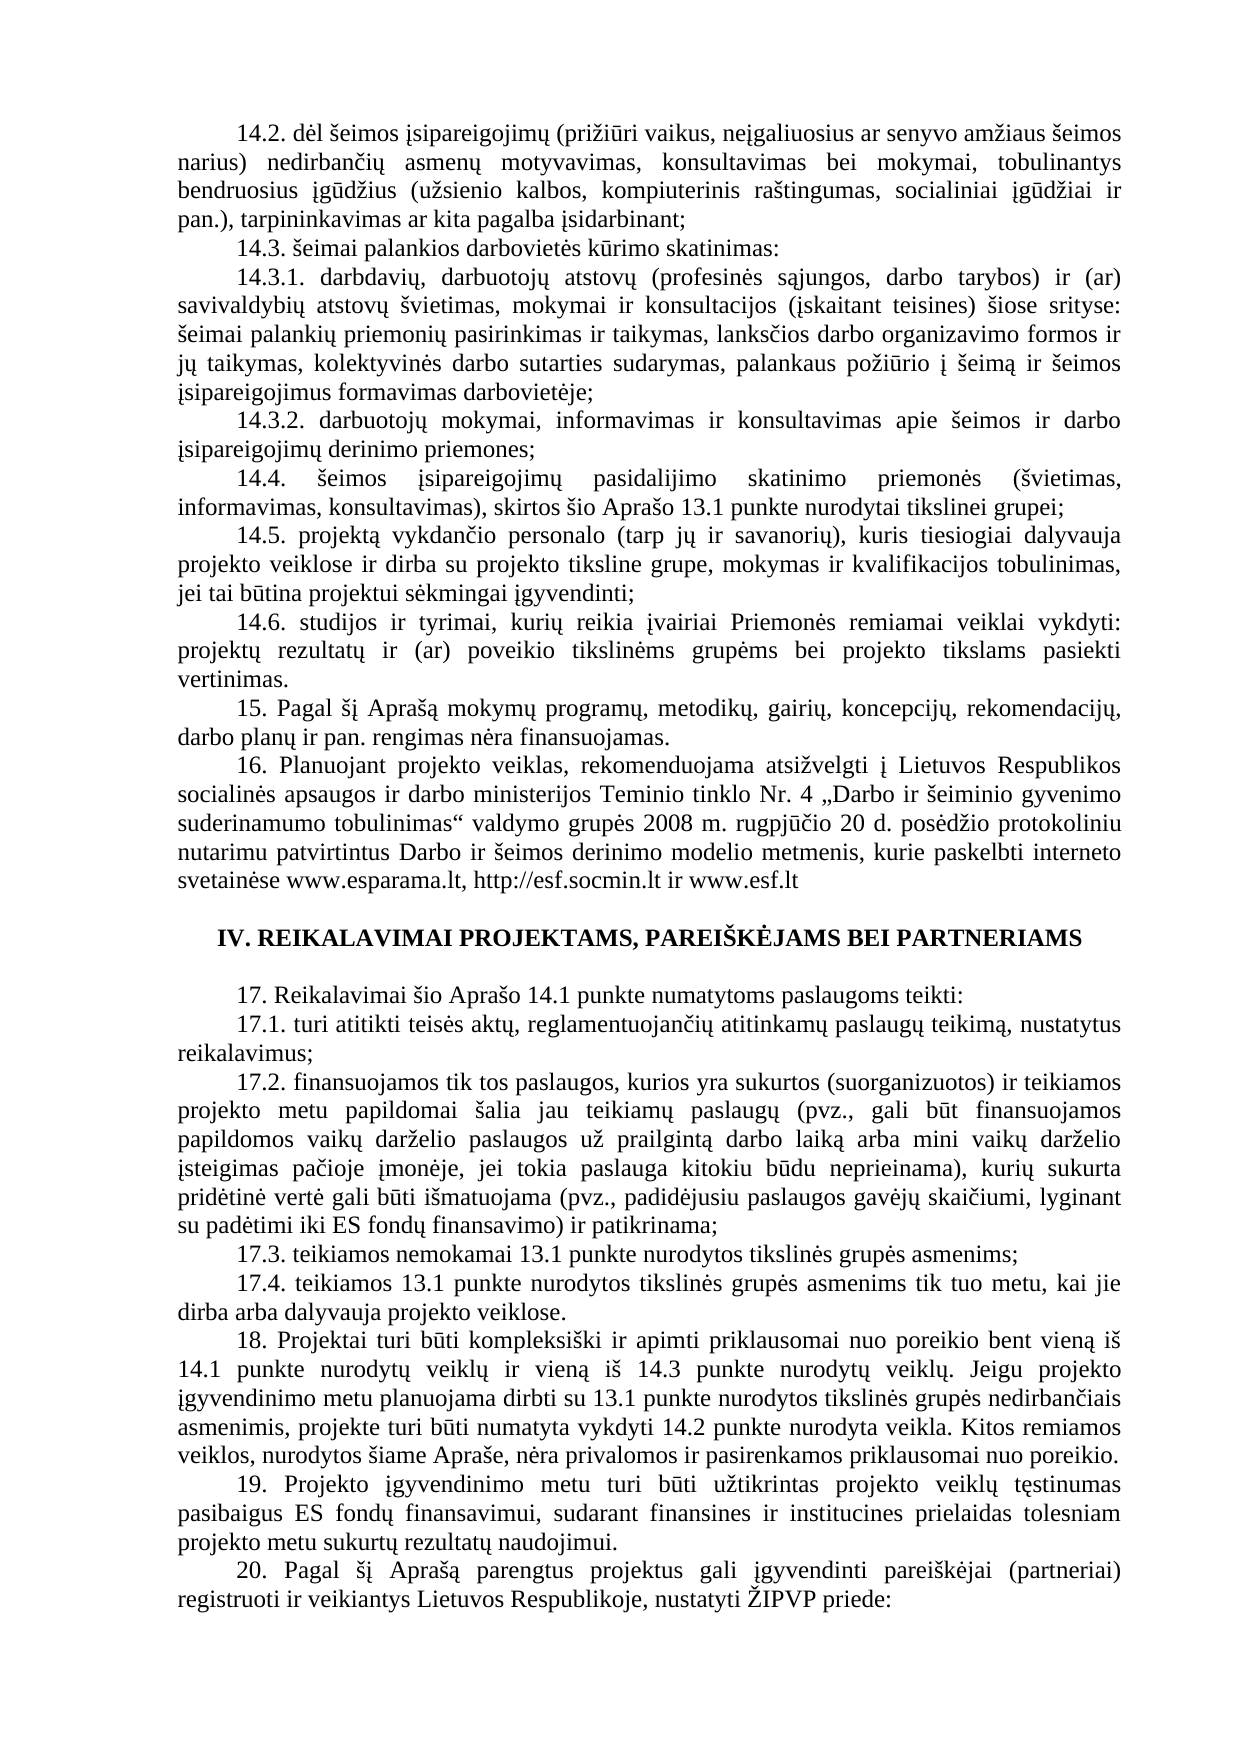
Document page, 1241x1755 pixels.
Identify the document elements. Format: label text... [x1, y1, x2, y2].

text 14.6. studijos ir tyrimai, kurių reikia įvairiai Priemonės remiamai veiklai vykdyti: projektų rezultatų ir (ar) poveikio tikslinėms grupėms bei projekto tikslams pasiekti vertinimas. [177, 607, 1122, 693]
text 19. Projekto įgyvendinimo metu turi būti užtikrintas projekto veiklų tęstinumas pasibaigus ES fondų finansavimui, sudarant finansines ir institucines prielaidas tolesniam projekto metu sukurtų rezultatų naudojimui. [177, 1469, 1122, 1556]
text 17.4. teikiamos 13.1 punkte nurodytos tikslinės grupės asmenims tik tuo metu, kai jie dirba arba dalyvauja projekto veiklose. [177, 1268, 1122, 1326]
text 14.4. šeimos įsipareigojimų pasidalijimo skatinimo priemonės (švietimas, informavimas, konsultavimas), skirtos šio Aprašo 13.1 punkte nurodytai tikslinei grupei; [177, 463, 1122, 521]
text 17. Reikalavimai šio Aprašo 14.1 punkte numatytoms paslaugoms teikti: [177, 981, 1122, 1009]
text 14.3. šeimai palankios darbovietės kūrimo skatinimas: [177, 233, 1122, 262]
text 20. Pagal šį Aprašą parengtus projektus gali įgyvendinti pareiškėjai (partneriai) registruoti ir veikiantys Lietuvos Respublikoje, nustatyti ŽIPVP priede: [177, 1556, 1122, 1613]
text 17.2. finansuojamos tik tos paslaugos, kurios yra sukurtos (suorganizuotos) ir teikiamos projekto metu papildomai šalia jau teikiamų paslaugų (pvz., gali būt finansuojamos papildomos vaikų darželio paslaugos už prailgintą darbo laiką arba mini vaikų darželio įsteigimas pačioje įmonėje, jei tokia paslauga kitokiu būdu neprieinama), kurių sukurta pridėtinė vertė gali būti išmatuojama (pvz., padidėjusiu paslaugos gavėjų skaičiumi, lyginant su padėtimi iki ES fondų finansavimo) ir patikrinama; [177, 1067, 1122, 1239]
text 16. Planuojant projekto veiklas, rekomenduojama atsižvelgti į Lietuvos Respublikos socialinės apsaugos ir darbo ministerijos Teminio tinklo Nr. 4 „Darbo ir šeiminio gyvenimo suderinamumo tobulinimas“ valdymo grupės 2008 m. rugpjūčio 20 d. posėdžio protokoliniu nutarimu patvirtintus Darbo ir šeimos derinimo modelio metmenis, kurie paskelbti interneto svetainėse www.esparama.lt, http://esf.socmin.lt ir www.esf.lt [177, 751, 1122, 894]
text 15. Pagal šį Aprašą mokymų programų, metodikų, gairių, koncepcijų, rekomendacijų, darbo planų ir pan. rengimas nėra finansuojamas. [177, 693, 1122, 751]
text 14.5. projektą vykdančio personalo (tarp jų ir savanorių), kuris tiesiogiai dalyvauja projekto veiklose ir dirba su projekto tiksline grupe, mokymas ir kvalifikacijos tobulinimas, jei tai būtina projektui sėkmingai įgyvendinti; [177, 521, 1122, 607]
text IV. REIKALAVIMAI PROJEKTAMS, PAREIŠKĖJAMS BEI PARTNERIAMS [177, 923, 1122, 952]
text 14.3.2. darbuotojų mokymai, informavimas ir konsultavimas apie šeimos ir darbo įsipareigojimų derinimo priemones; [177, 406, 1122, 463]
text 14.2. dėl šeimos įsipareigojimų (prižiūri vaikus, neįgaliuosius ar senyvo amžiaus šeimos narius) nedirbančių asmenų motyvavimas, konsultavimas bei mokymai, tobulinantys bendruosius įgūdžius (užsienio kalbos, kompiuterinis raštingumas, socialiniai įgūdžiai ir pan.), tarpininkavimas ar kita pagalba įsidarbinant; [177, 118, 1122, 233]
text 17.1. turi atitikti teisės aktų, reglamentuojančių atitinkamų paslaugų teikimą, nustatytus reikalavimus; [177, 1009, 1122, 1067]
text 18. Projektai turi būti kompleksiški ir apimti priklausomai nuo poreikio bent vieną iš 14.1 punkte nurodytų veiklų ir vieną iš 14.3 punkte nurodytų veiklų. Jeigu projekto įgyvendinimo metu planuojama dirbti su 13.1 punkte nurodytos tikslinės grupės nedirbančiais asmenimis, projekte turi būti numatyta vykdyti 14.2 punkte nurodyta veikla. Kitos remiamos veiklos, nurodytos šiame Apraše, nėra privalomos ir pasirenkamos priklausomai nuo poreikio. [177, 1326, 1122, 1469]
text 14.3.1. darbdavių, darbuotojų atstovų (profesinės sąjungos, darbo tarybos) ir (ar) savivaldybių atstovų švietimas, mokymai ir konsultacijos (įskaitant teisines) šiose srityse: šeimai palankių priemonių pasirinkimas ir taikymas, lanksčios darbo organizavimo formos ir jų taikymas, kolektyvinės darbo sutarties sudarymas, palankaus požiūrio į šeimą ir šeimos įsipareigojimus formavimas darbovietėje; [177, 262, 1122, 406]
text 17.3. teikiamos nemokamai 13.1 punkte nurodytos tikslinės grupės asmenims; [177, 1239, 1122, 1268]
